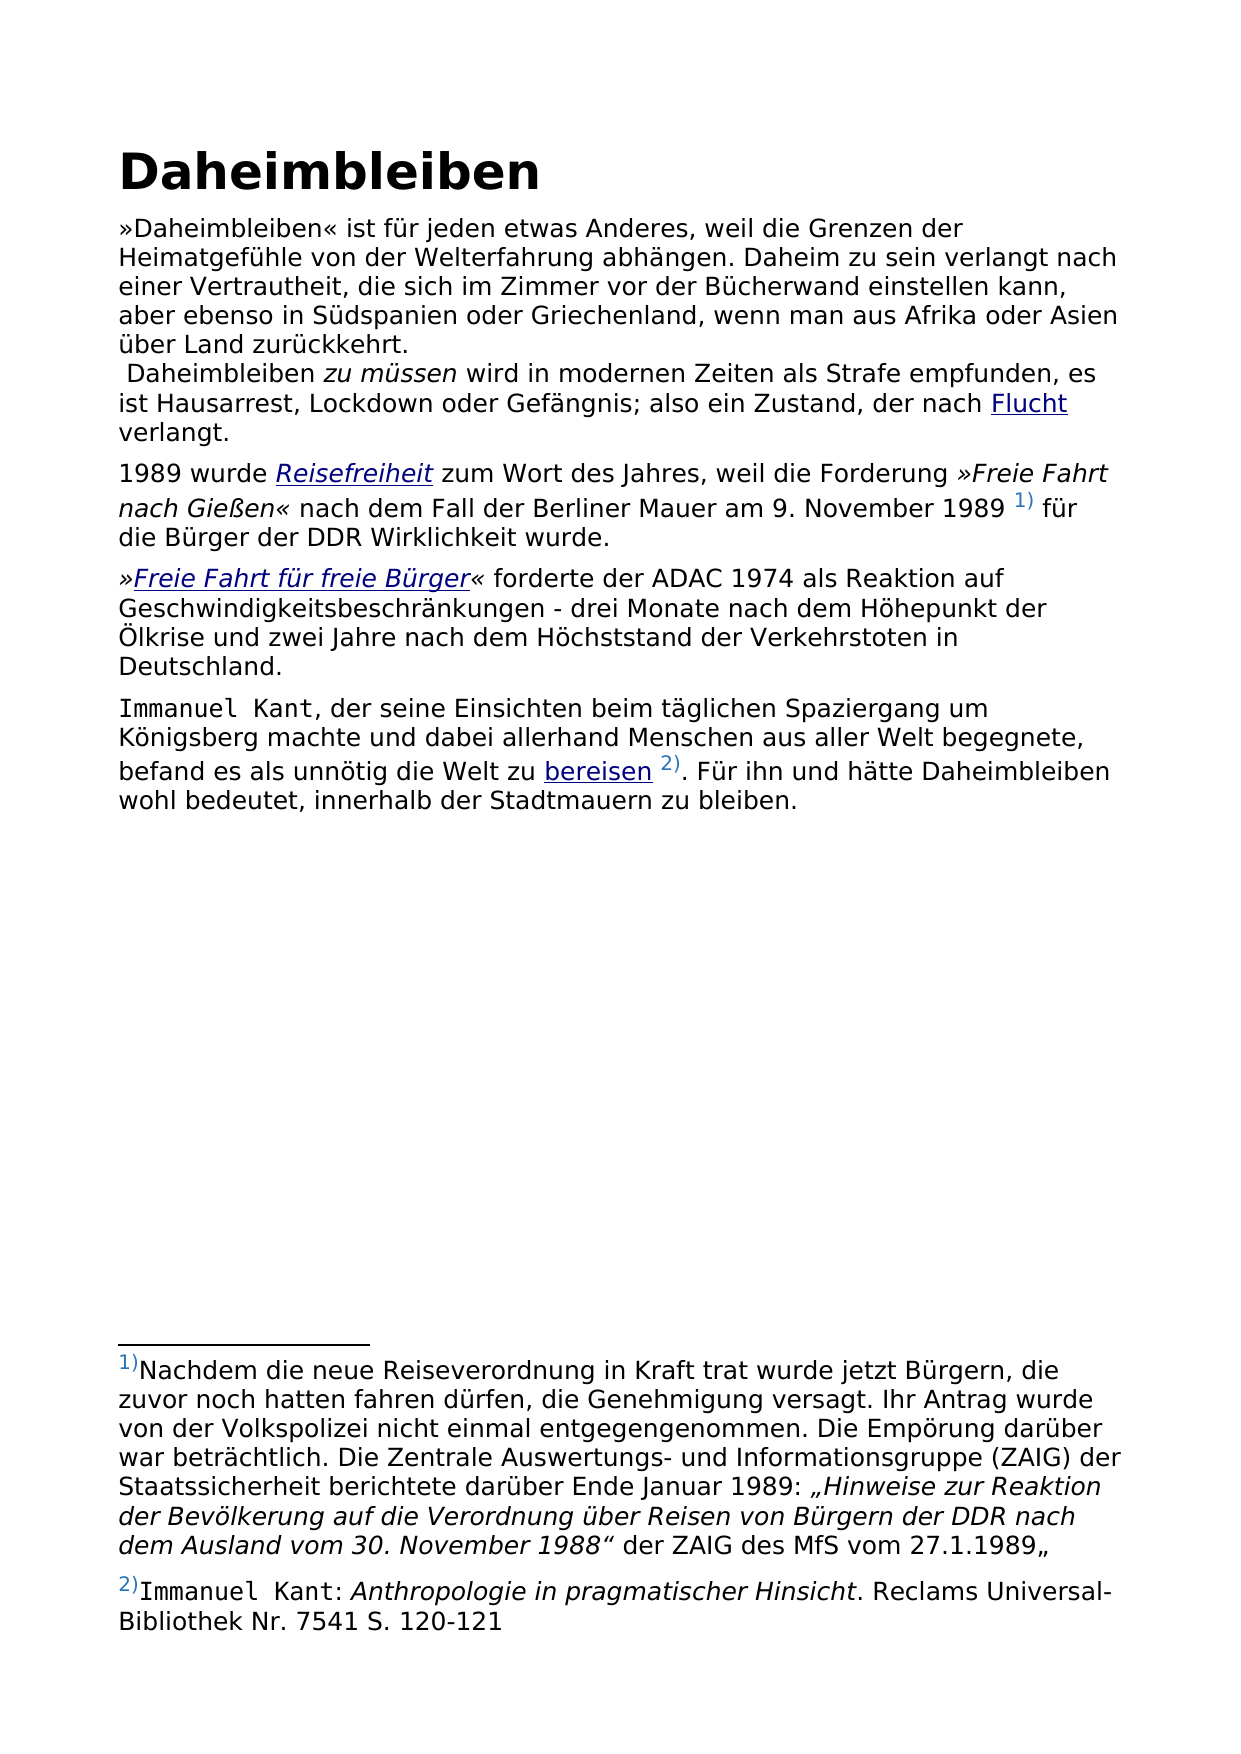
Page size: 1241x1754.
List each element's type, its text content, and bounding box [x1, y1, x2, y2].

text Immanuel Kant, der seine Einsichten beim täglichen Spaziergang um Königsberg machte und dabei allerhand Menschen aus aller Welt begegnete, befand es als unnötig die Welt zu bereisen . Für ihn und hätte Daheimbleiben wohl bedeutet, innerhalb der Stadtmauern zu bleiben. [118, 694, 1122, 815]
text Immanuel Kant: Anthropologie in pragmatischer Hinsicht. Reclams Universal-Bibliothek Nr. 7541 S. 120-121 [118, 1573, 1122, 1636]
subtitle Daheimbleiben [118, 143, 1122, 201]
text Nachdem die neue Reiseverordnung in Kraft trat wurde jetzt Bürgern, die zuvor noch hatten fahren dürfen, die Genehmigung versagt. Ihr Antrag wurde von der Volkspolizei nicht einmal entgegengenommen. Die Empörung darüber war beträchtlich. Die Zentrale Auswertungs- und Informationsgruppe (ZAIG) der Staatssicherheit berichtete darüber Ende Januar 1989: „Hinweise zur Reaktion der Bevölkerung auf die Verordnung über Reisen von Bürgern der DDR nach dem Ausland vom 30. November 1988“ der ZAIG des MfS vom 27.1.1989„ [118, 1351, 1122, 1560]
text 1989 wurde Reisefreiheit zum Wort des Jahres, weil die Forderung »Freie Fahrt nach Gießen« nach dem Fall der Berliner Mauer am 9. November 1989 für die Bürger der DDR Wirklichkeit wurde. [118, 460, 1122, 552]
text »Daheimbleiben« ist für jeden etwas Anderes, weil die Grenzen der Heimatgefühle von der Welterfahrung abhängen. Daheim zu sein verlangt nach einer Vertrautheit, die sich im Zimmer vor der Bücherwand einstellen kann, aber ebenso in Südspanien oder Griechenland, wenn man aus Afrika oder Asien über Land zurückkehrt. Daheimbleiben zu müssen wird in modernen Zeiten als Strafe empfunden, es ist Hausarrest, Lockdown oder Gefängnis; also ein Zustand, der nach Flucht verlangt. [118, 214, 1122, 447]
text »Freie Fahrt für freie Bürger« forderte der ADAC 1974 als Reaktion auf Geschwindigkeitsbeschränkungen - drei Monate nach dem Höhepunkt der Ölkrise und zwei Jahre nach dem Höchststand der Verkehrstoten in Deutschland. [118, 564, 1122, 681]
